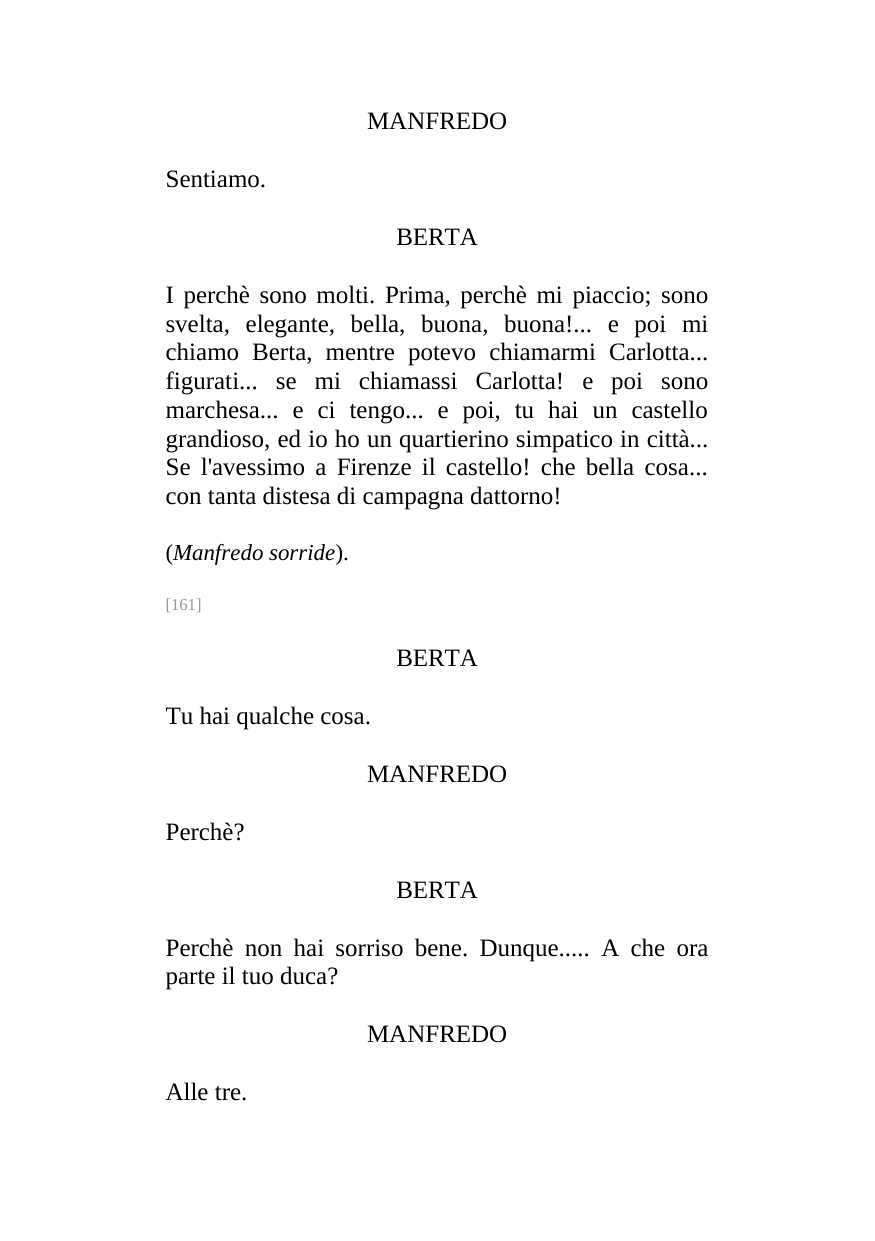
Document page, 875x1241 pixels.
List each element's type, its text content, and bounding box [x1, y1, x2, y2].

text Tu hai qualche cosa. [165, 701, 709, 730]
text Perchè? [165, 817, 709, 846]
text [161] [201, 595, 709, 614]
text BERTA [165, 643, 709, 672]
text MANFREDO [165, 1019, 709, 1048]
text (Manfredo sorride). [165, 539, 709, 566]
text Alle tre. [165, 1077, 709, 1106]
text BERTA [165, 222, 709, 251]
text I perchè sono molti. Prima, perchè mi piaccio; sono svelta, elegante, bella, buona, buona!... e poi mi chiamo Berta, mentre potevo chiamarmi Carlotta... figurati... se mi chiamassi Carlotta! e poi sono marchesa... e ci tengo... e poi, tu hai un castello grandioso, ed io ho un quartierino simpatico in città... Se l'avessimo a Firenze il castello! che bella cosa... con tanta distesa di campagna dattorno! [165, 280, 709, 510]
text Sentiamo. [165, 164, 709, 193]
text MANFREDO [165, 759, 709, 788]
text Perchè non hai sorriso bene. Dunque..... A che ora parte il tuo duca? [165, 933, 709, 990]
text MANFREDO [165, 106, 709, 135]
text BERTA [165, 875, 709, 903]
